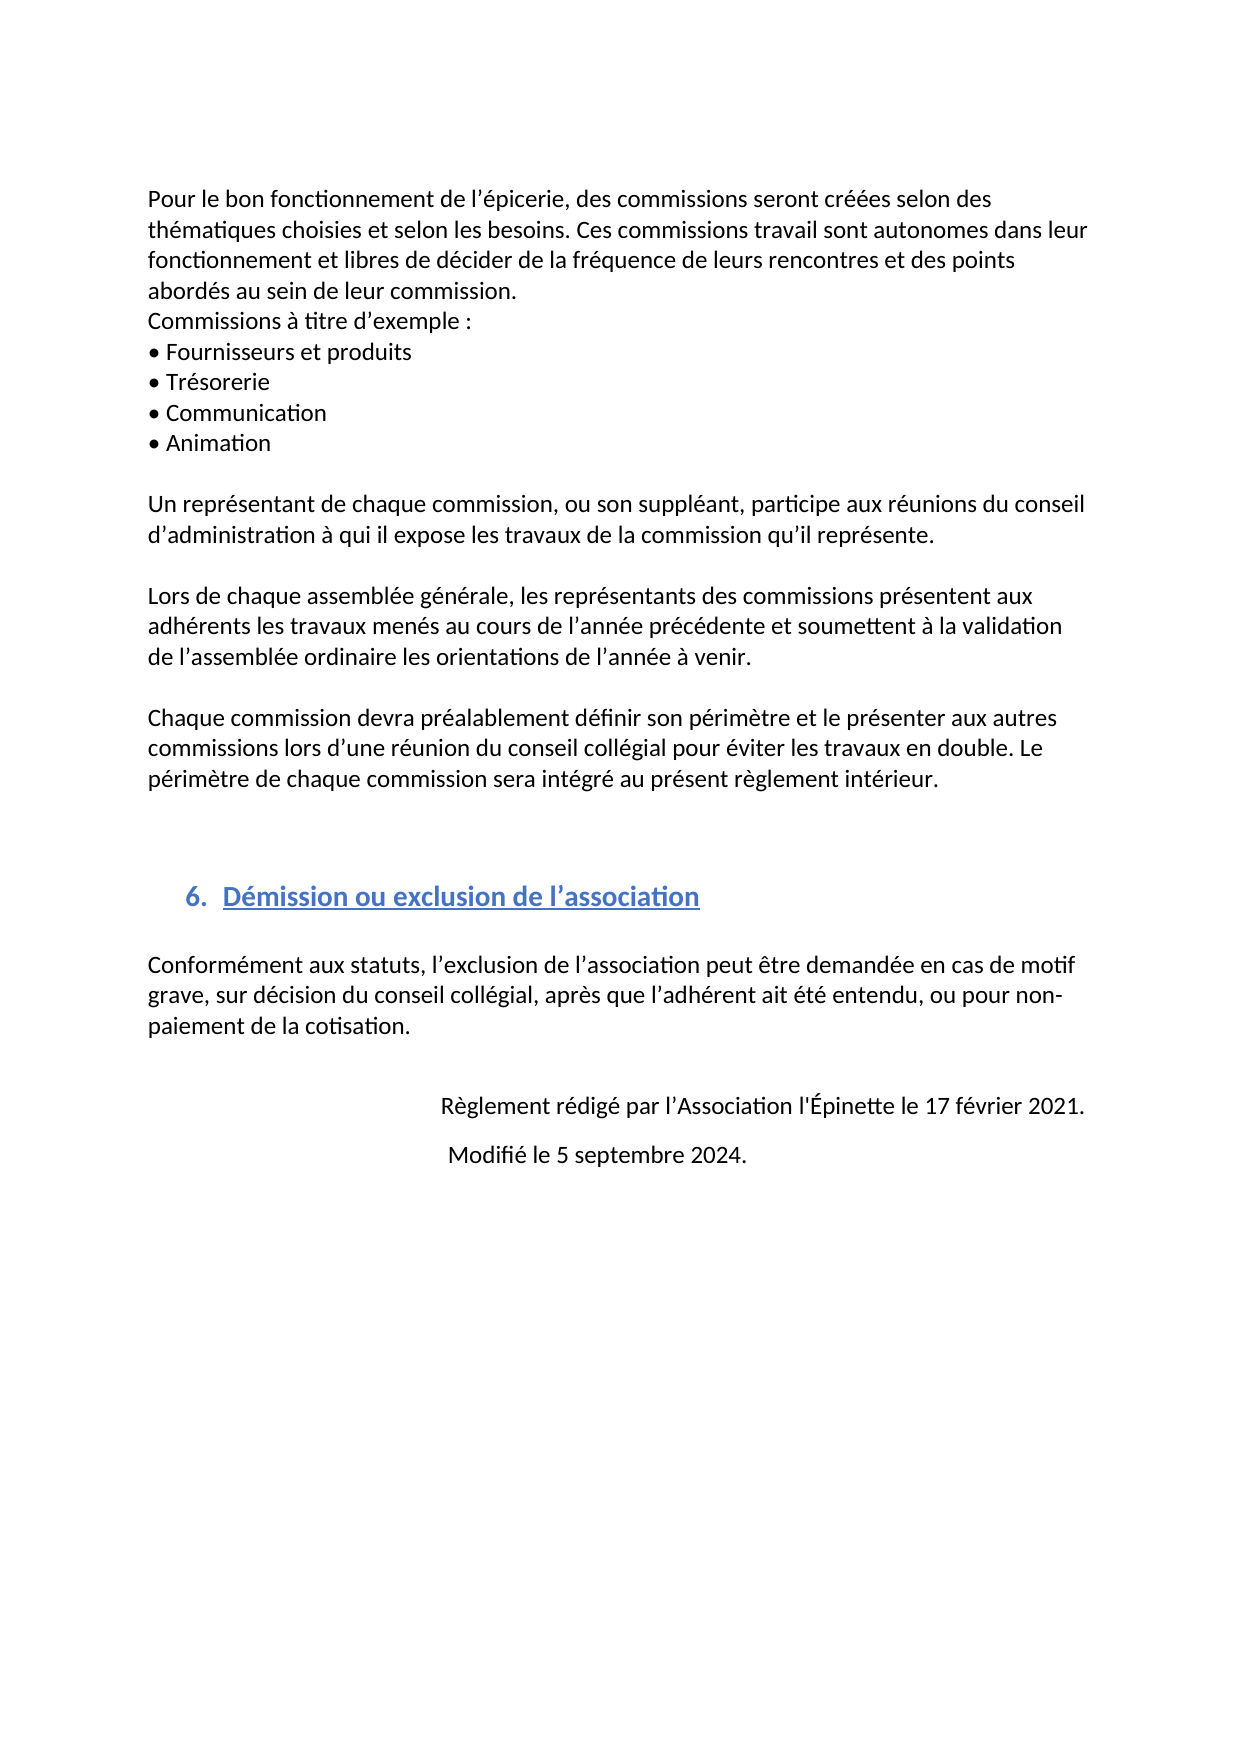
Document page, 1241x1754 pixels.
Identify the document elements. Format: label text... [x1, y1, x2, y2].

text • Trésorerie [148, 366, 1093, 397]
text Commissions à titre d’exemple : [148, 305, 1093, 336]
text Chaque commission devra préalablement définir son périmètre et le présenter aux autres commissions lors d’une réunion du conseil collégial pour éviter les travaux en double. Le périmètre de chaque commission sera intégré au présent règlement intérieur. [148, 702, 1093, 794]
text • Communication [148, 397, 1093, 427]
text grave, sur décision du conseil collégial, après que l’adhérent ait été entendu, ou pour non-paiement de la cotisation. [148, 979, 1093, 1041]
list Démission ou exclusion de l’association [185, 878, 1093, 913]
text Règlement rédigé par l’Association l'Épinette le 17 février 2021. [373, 1090, 1093, 1120]
text Conformément aux statuts, l’exclusion de l’association peut être demandée en cas de motif [148, 949, 1093, 979]
text Pour le bon fonctionnement de l’épicerie, des commissions seront créées selon des thématiques choisies et selon les besoins. Ces commissions travail sont autonomes dans leur fonctionnement et libres de décider de la fréquence de leurs rencontres et des points abordés au sein de leur commission. [148, 183, 1093, 305]
text Un représentant de chaque commission, ou son suppléant, participe aux réunions du conseil d’administration à qui il expose les travaux de la commission qu’il représente. [148, 488, 1093, 549]
text • Fournisseurs et produits [148, 336, 1093, 366]
text Modifié le 5 septembre 2024. [373, 1139, 1093, 1169]
text Lors de chaque assemblée générale, les représentants des commissions présentent aux adhérents les travaux menés au cours de l’année précédente et soumettent à la validation de l’assemblée ordinaire les orientations de l’année à venir. [148, 580, 1093, 672]
text • Animation [148, 427, 1093, 458]
